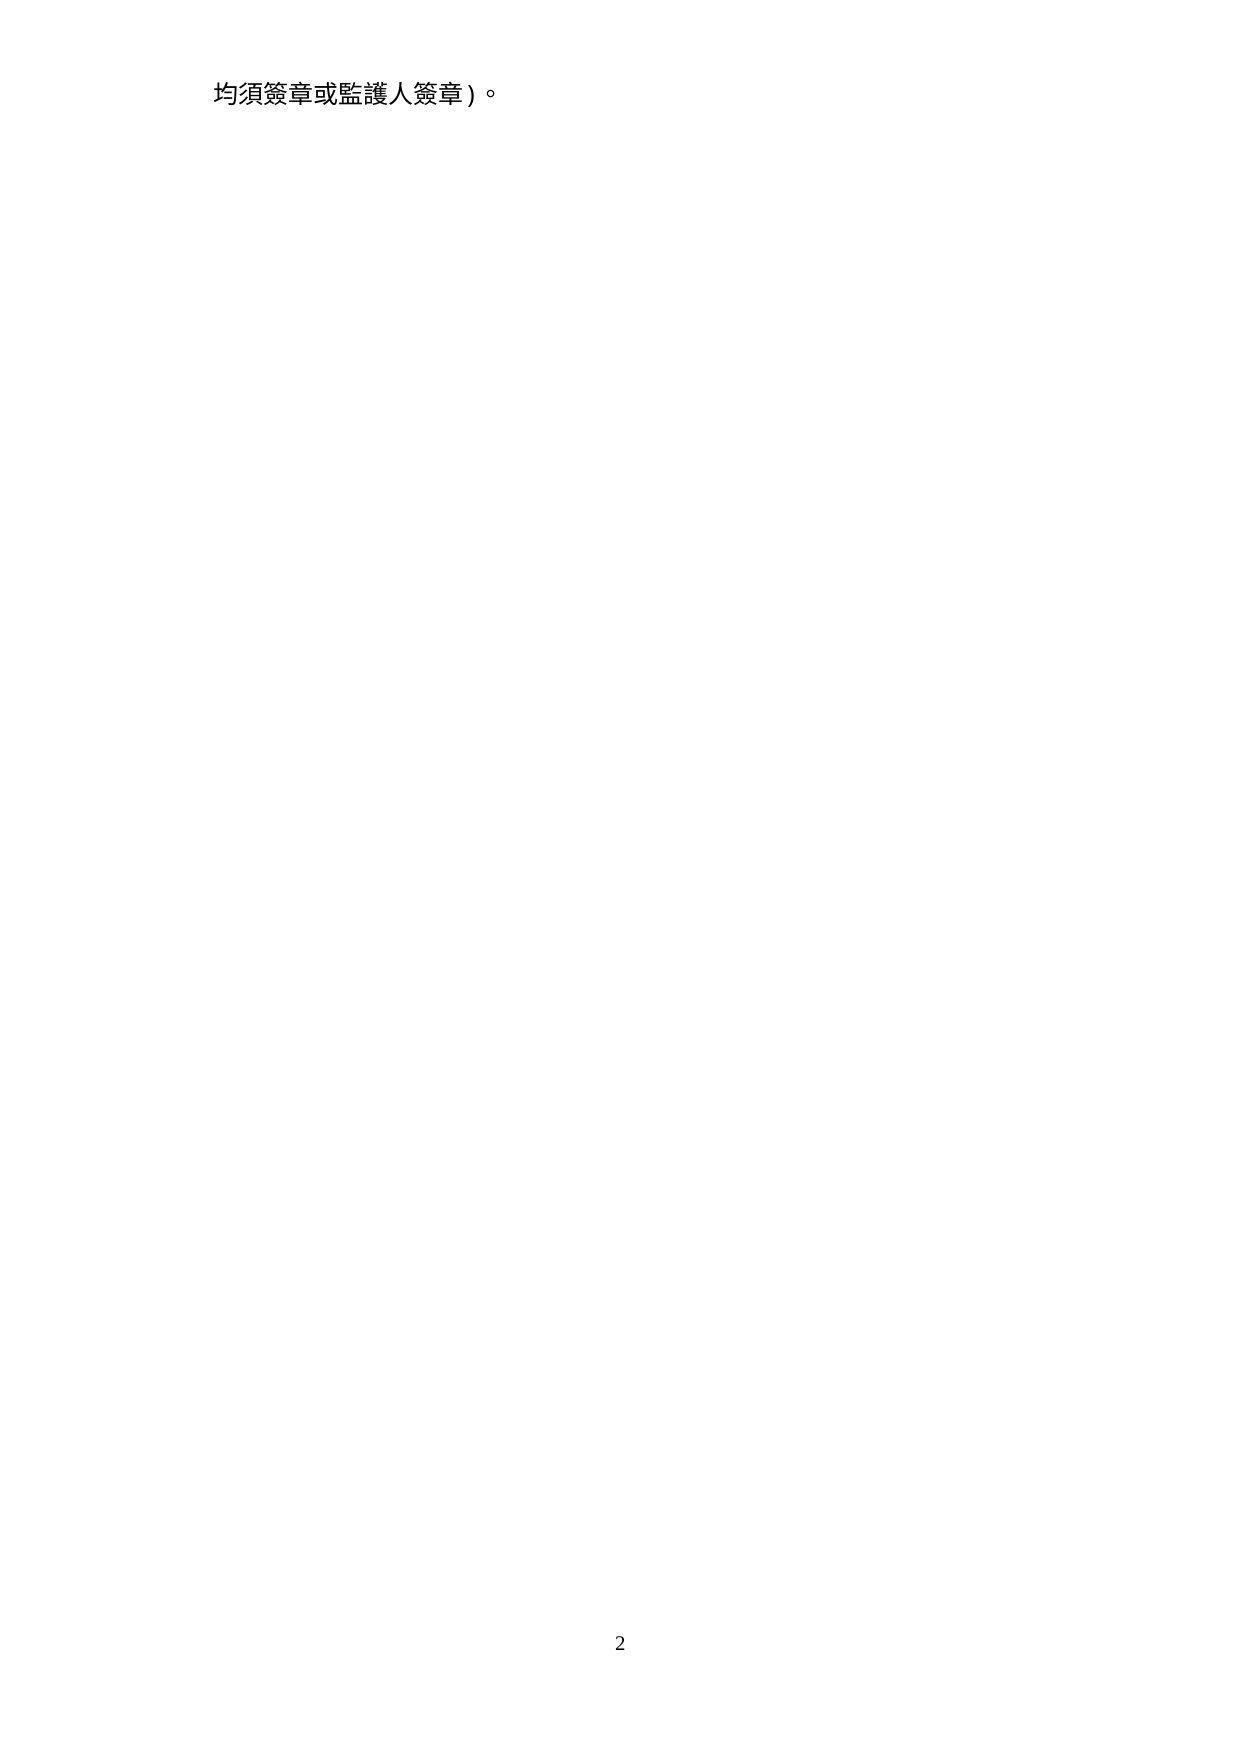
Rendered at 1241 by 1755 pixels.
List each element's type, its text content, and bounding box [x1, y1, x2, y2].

list 均須簽章或監護人簽章)。 [104, 75, 1165, 111]
